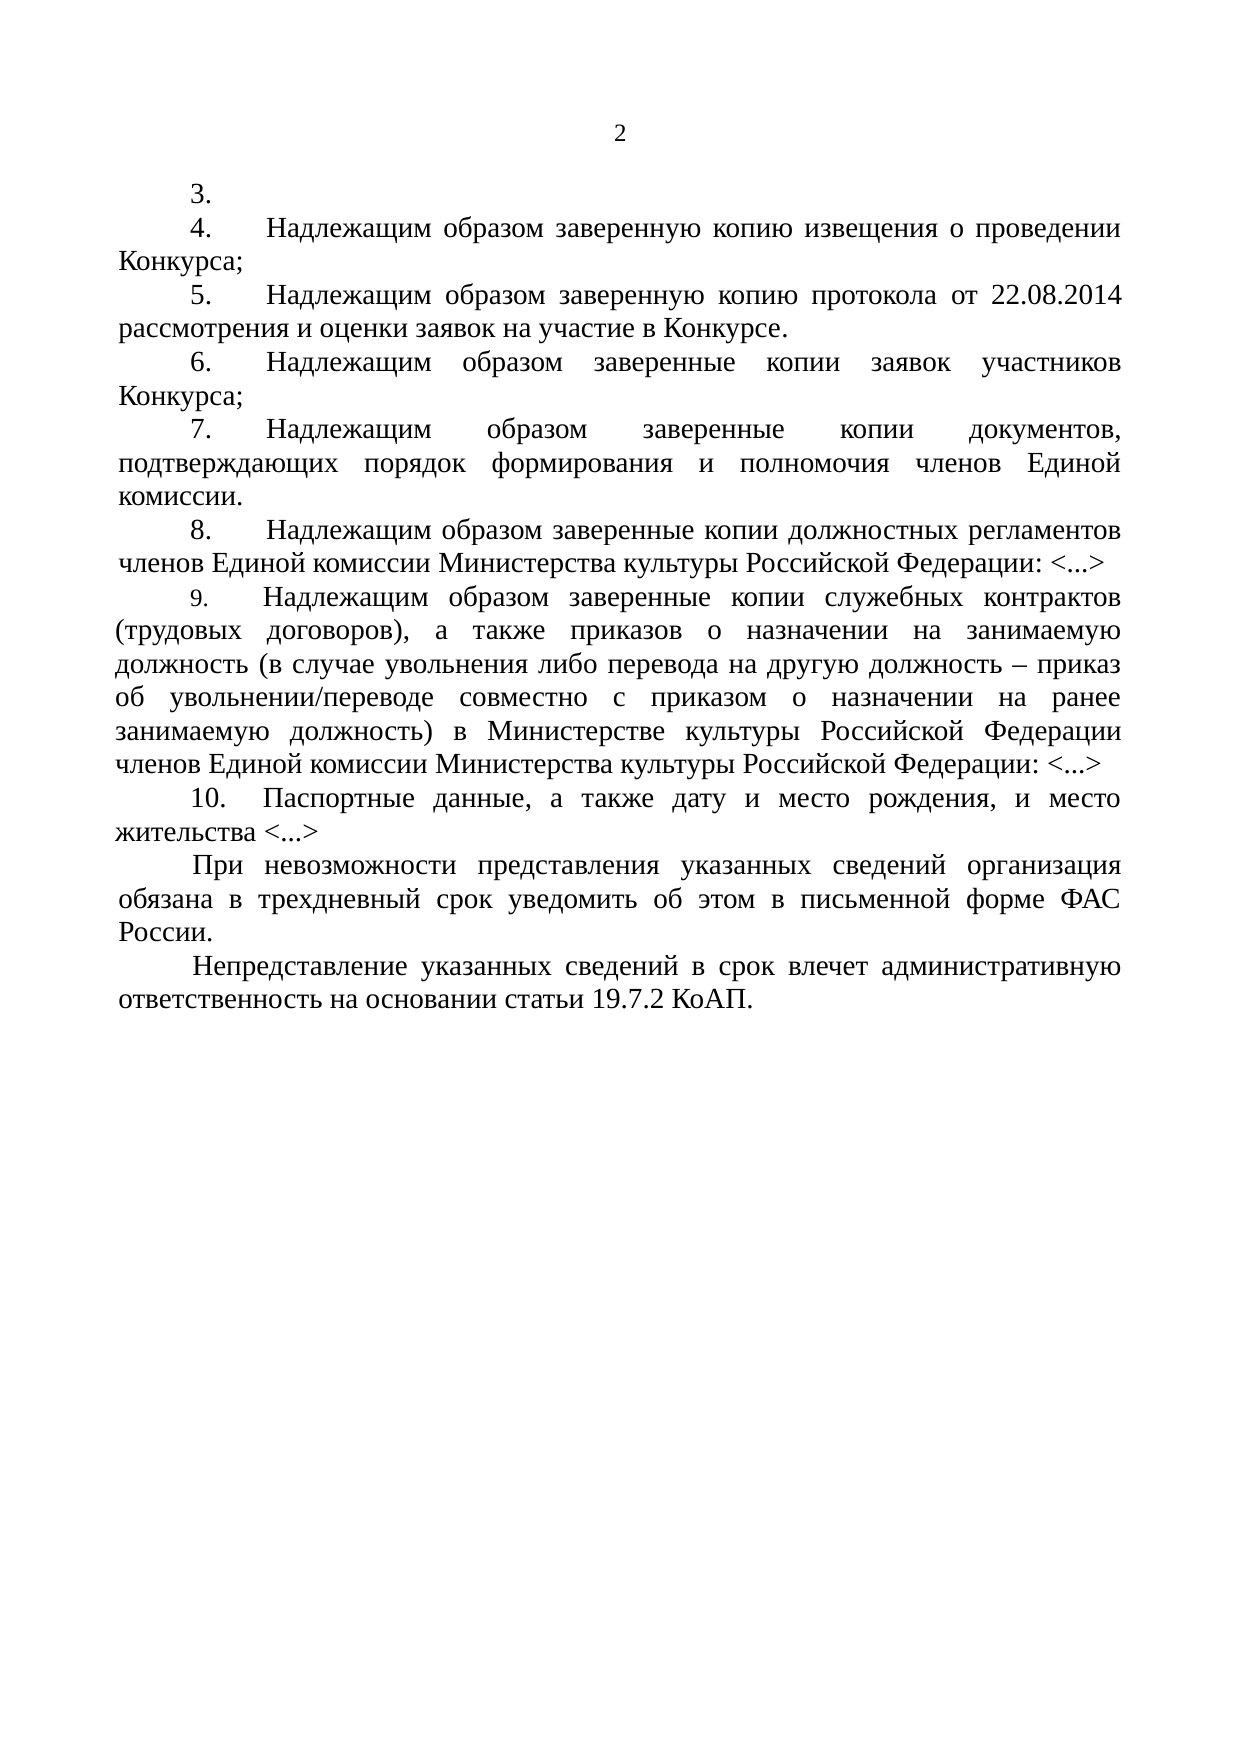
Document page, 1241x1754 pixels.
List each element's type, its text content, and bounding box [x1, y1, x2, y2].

list Надлежащим образом заверенную копию извещения о проведении Конкурса; [118, 210, 1122, 277]
text Непредставление указанных сведений в срок влечет административную ответственность на основании статьи 19.7.2 КоАП. [118, 948, 1122, 1015]
list Надлежащим образом заверенную копию протокола от 22.08.2014 рассмотрения и оценки заявок на участие в Конкурсе. [118, 277, 1122, 344]
list Надлежащим образом заверенные копии служебных контрактов (трудовых договоров), а также приказов о назначении на занимаемую должность (в случае увольнения либо перевода на другую должность – приказ об увольнении/переводе совместно с приказом о назначении на ранее занимаемую должность) в Министерстве культуры Российской Федерации членов Единой комиссии Министерства культуры Российской Федерации: <...> [115, 579, 1122, 780]
list Надлежащим образом заверенные копии документов, подтверждающих порядок формирования и полномочия членов Единой комиссии. [118, 411, 1122, 512]
list Паспортные данные, а также дату и место рождения, и место жительства <...> [115, 780, 1122, 847]
list Надлежащим образом заверенные копии должностных регламентов членов Единой комиссии Министерства культуры Российской Федерации: <...> [118, 512, 1122, 579]
text При невозможности представления указанных сведений организация обязана в трехдневный срок уведомить об этом в письменной форме ФАС России. [118, 847, 1122, 948]
list Надлежащим образом заверенные копии заявок участников Конкурса; [118, 344, 1122, 411]
table_header [739, 1049, 1120, 1082]
table_header [118, 1049, 738, 1082]
